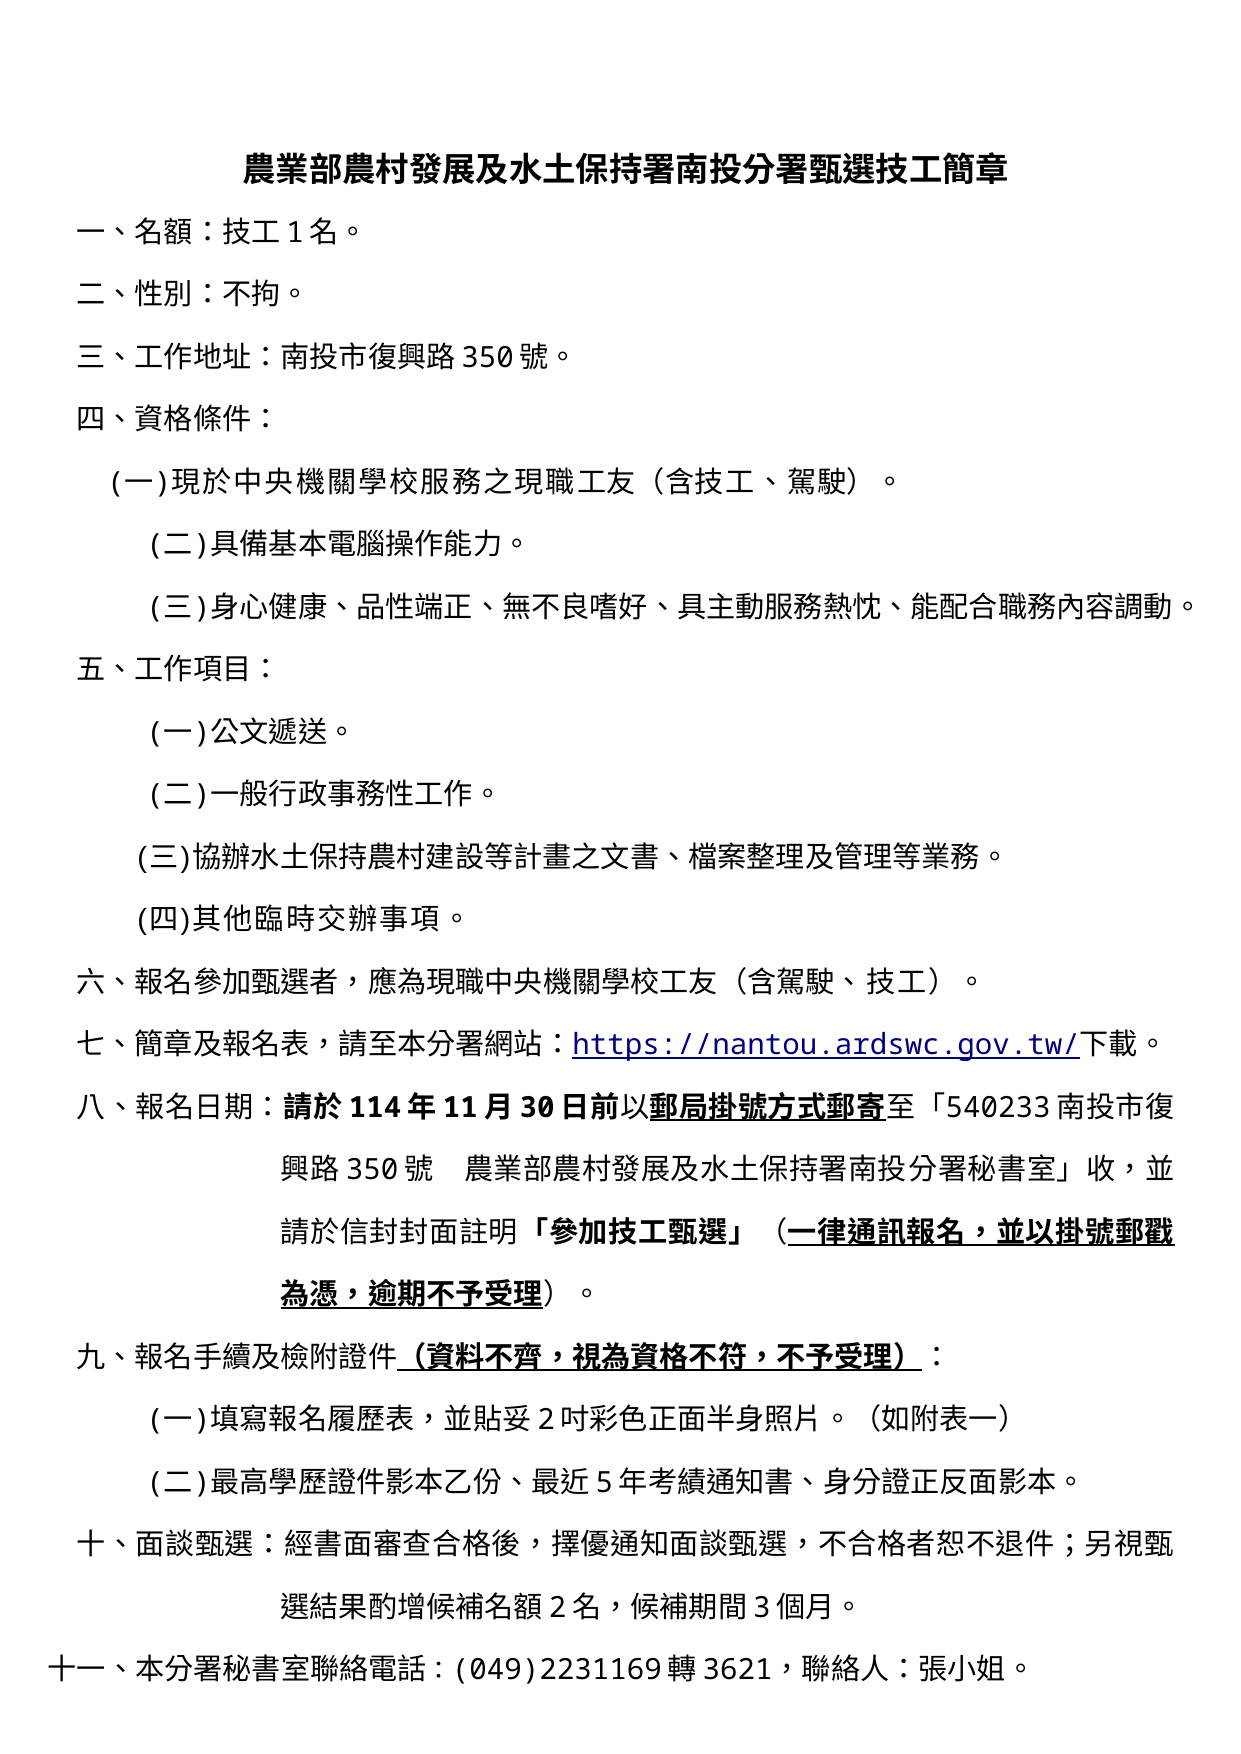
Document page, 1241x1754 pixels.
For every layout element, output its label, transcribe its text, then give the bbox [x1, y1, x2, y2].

text 五、工作項目： [76, 625, 1175, 688]
text (一)填寫報名履歷表，並貼妥2吋彩色正面半身照片。（如附表一） [76, 1375, 1175, 1438]
text (三)協辦水土保持農村建設等計畫之文書、檔案整理及管理等業務。 [76, 813, 1175, 875]
text (二)一般行政事務性工作。 [76, 750, 1175, 813]
text (二)最高學歷證件影本乙份、最近5年考績通知書、身分證正反面影本。 [76, 1438, 1175, 1500]
text (二)具備基本電腦操作能力。 [76, 500, 1175, 563]
text (四)其他臨時交辦事項。 [76, 875, 1175, 938]
text 二、性別：不拘。 [76, 250, 1175, 313]
text 三、工作地址：南投市復興路350號。 [76, 313, 1175, 375]
text 一、名額：技工1名。 [76, 188, 1175, 250]
text 七、簡章及報名表，請至本分署網站：https://nantou.ardswc.gov.tw/下載。 [76, 1000, 1175, 1063]
text 農業部農村發展及水土保持署南投分署甄選技工簡章 [76, 125, 1175, 188]
text 六、報名參加甄選者，應為現職中央機關學校工友（含駕駛、技工）。 [76, 938, 1175, 1000]
text (三)身心健康、品性端正、無不良嗜好、具主動服務熱忱、能配合職務內容調動。 [76, 563, 1175, 625]
text (一)現於中央機關學校服務之現職工友（含技工、駕駛）。 [76, 438, 1175, 500]
text 四、資格條件： [76, 375, 1175, 438]
text (一)公文遞送。 [76, 688, 1175, 750]
text 十一、本分署秘書室聯絡電話：(049)2231169轉3621，聯絡人：張小姐。 [47, 1625, 1175, 1688]
text 八、報名日期：請於114年11月30日前以郵局掛號方式郵寄至「540233南投市復興路350號 農業部農村發展及水土保持署南投分署秘書室」收，並請於信封封面註明「參加技工甄選」（一律通訊報名，並以掛號郵戳為憑，逾期不予受理）。 [76, 1063, 1175, 1313]
text 十、面談甄選：經書面審查合格後，擇優通知面談甄選，不合格者恕不退件；另視甄選結果酌增候補名額2名，候補期間3個月。 [76, 1500, 1175, 1625]
text 九、報名手續及檢附證件（資料不齊，視為資格不符，不予受理）： [76, 1313, 1175, 1375]
